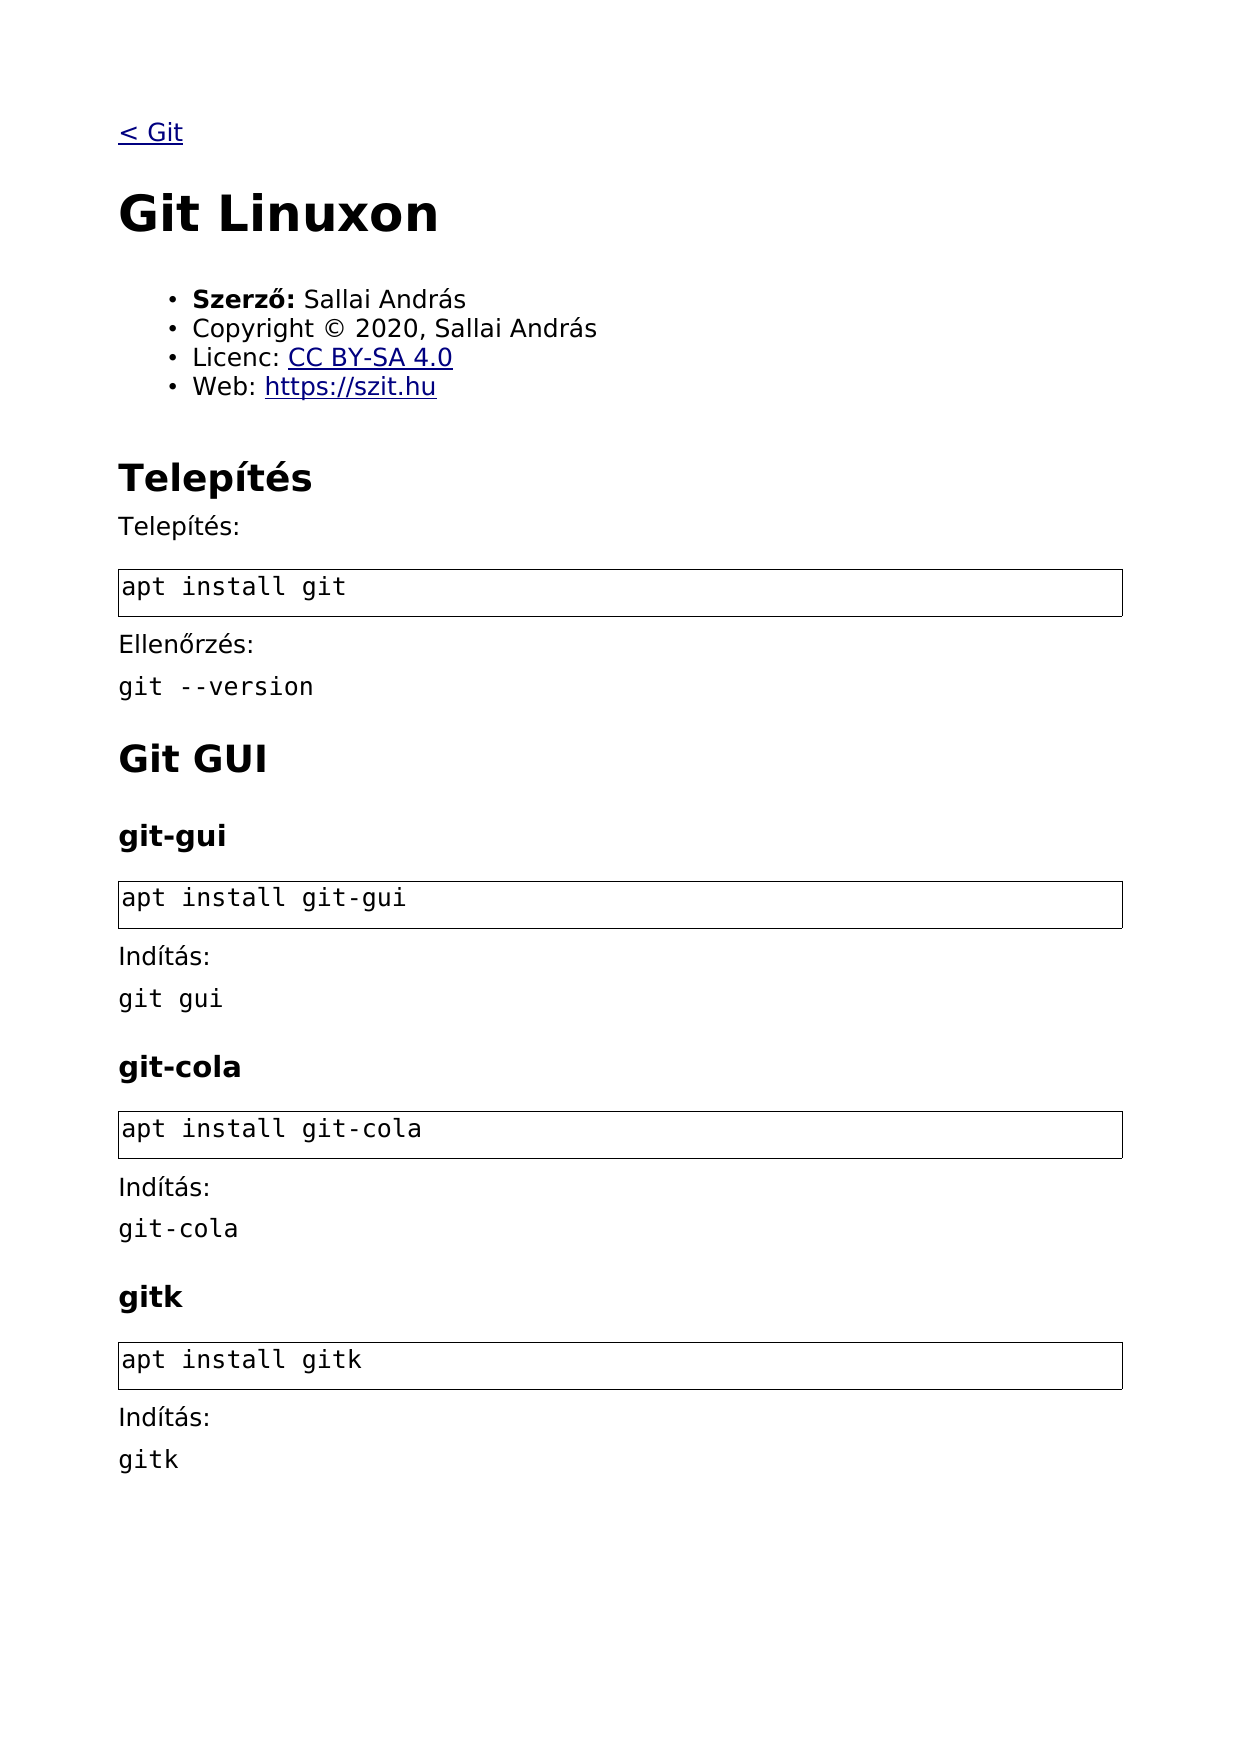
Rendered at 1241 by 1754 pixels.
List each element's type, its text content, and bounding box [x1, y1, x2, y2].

text gitk [118, 1445, 1122, 1474]
subtitle Telepítés [118, 456, 1122, 500]
text Telepítés: [118, 512, 1122, 541]
text Indítás: [118, 942, 1122, 971]
subtitle git-cola [118, 1050, 1122, 1084]
text Indítás: [118, 1403, 1122, 1433]
list Copyright © 2020, Sallai András [177, 314, 1122, 343]
list Szerző: Sallai András [177, 285, 1122, 314]
table_header apt install git [119, 570, 1122, 616]
subtitle Git Linuxon [118, 185, 1122, 243]
text git-cola [118, 1214, 1122, 1244]
table_header apt install gitk [119, 1343, 1122, 1389]
text Indítás: [118, 1173, 1122, 1202]
list Web: https://szit.hu [177, 372, 1122, 402]
list Licenc: CC BY-SA 4.0 [177, 343, 1122, 372]
subtitle git-gui [118, 819, 1122, 853]
table_header apt install git-gui [119, 882, 1122, 927]
table_header apt install git-cola [119, 1112, 1122, 1158]
text git gui [118, 984, 1122, 1013]
subtitle gitk [118, 1281, 1122, 1314]
text < Git [118, 118, 1122, 147]
subtitle Git GUI [118, 738, 1122, 782]
text Ellenőrzés: [118, 631, 1122, 660]
text git --version [118, 672, 1122, 701]
